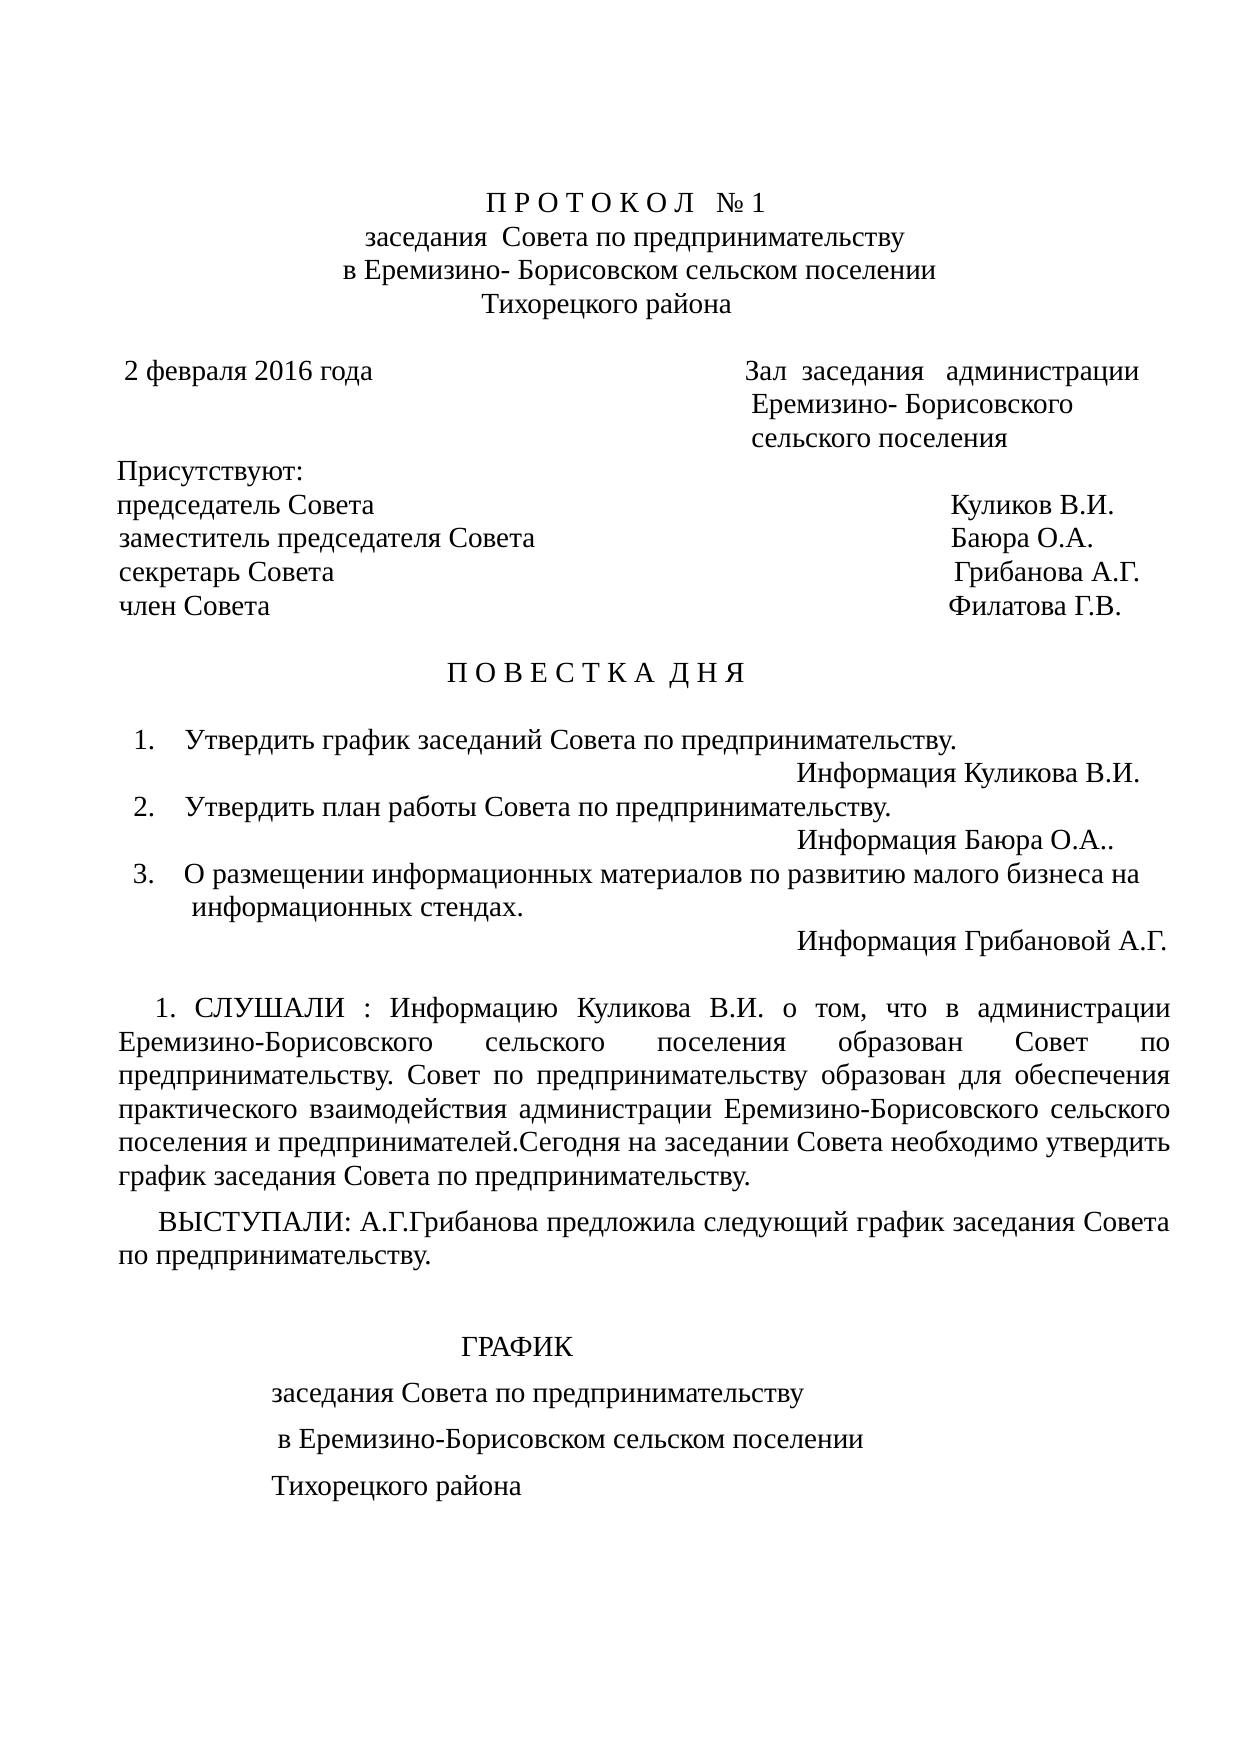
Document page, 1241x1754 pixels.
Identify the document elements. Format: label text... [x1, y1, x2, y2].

text 1. СЛУШАЛИ : Информацию Куликова В.И. о том, что в администрации Еремизино-Борисовского сельского поселения образован Совет по предпринимательству. Совет по предпринимательству образован для обеспечения практического взаимодействия администрации Еремизино-Борисовского сельского поселения и предпринимателей.Сегодня на заседании Совета необходимо утвердить график заседания Совета по предпринимательству. [118, 990, 1171, 1191]
text 1. Утвердить график заседаний Совета по предпринимательству. [0, 722, 1171, 755]
text 2 февраля 2016 года Зал заседания администрации [51, 353, 1171, 386]
text в Еремизино- Борисовском сельском поселении [51, 252, 1171, 286]
text П Р О Т О К О Л № 1 [51, 185, 1171, 219]
text П О В Е С Т К А Д Н Я [0, 655, 1171, 688]
text заседания Совета по предпринимательству [118, 1376, 1171, 1409]
text 2. Утвердить план работы Совета по предпринимательству. [0, 789, 1171, 822]
text заседания Совета по предпринимательству [51, 219, 1171, 252]
text заместитель председателя Совета Баюра О.А. [0, 521, 1171, 554]
text Информация Куликова В.И. [118, 755, 1171, 789]
text ГРАФИК [118, 1329, 1171, 1363]
text в Еремизино-Борисовском сельском поселении [118, 1422, 1171, 1455]
text Присутствуют: [51, 453, 1171, 487]
text Тихорецкого района [118, 1468, 1171, 1501]
text 3. О размещении информационных материалов по развитию малого бизнеса на [118, 856, 1171, 889]
text Информация Баюра О.А.. [0, 822, 1171, 856]
text председатель Совета Куликов В.И. [51, 487, 1171, 521]
text сельского поселения [51, 420, 1171, 453]
text Еремизино- Борисовского [51, 386, 1171, 420]
text секретарь Совета Грибанова А.Г. [0, 554, 1171, 588]
text член Совета Филатова Г.В. [0, 588, 1171, 621]
text Информация Грибановой А.Г. [0, 923, 1171, 957]
text информационных стендах. [0, 889, 1171, 923]
text Тихорецкого района [51, 286, 1171, 319]
text ВЫСТУПАЛИ: А.Г.Грибанова предложила следующий график заседания Совета по предпринимательству. [118, 1204, 1171, 1271]
